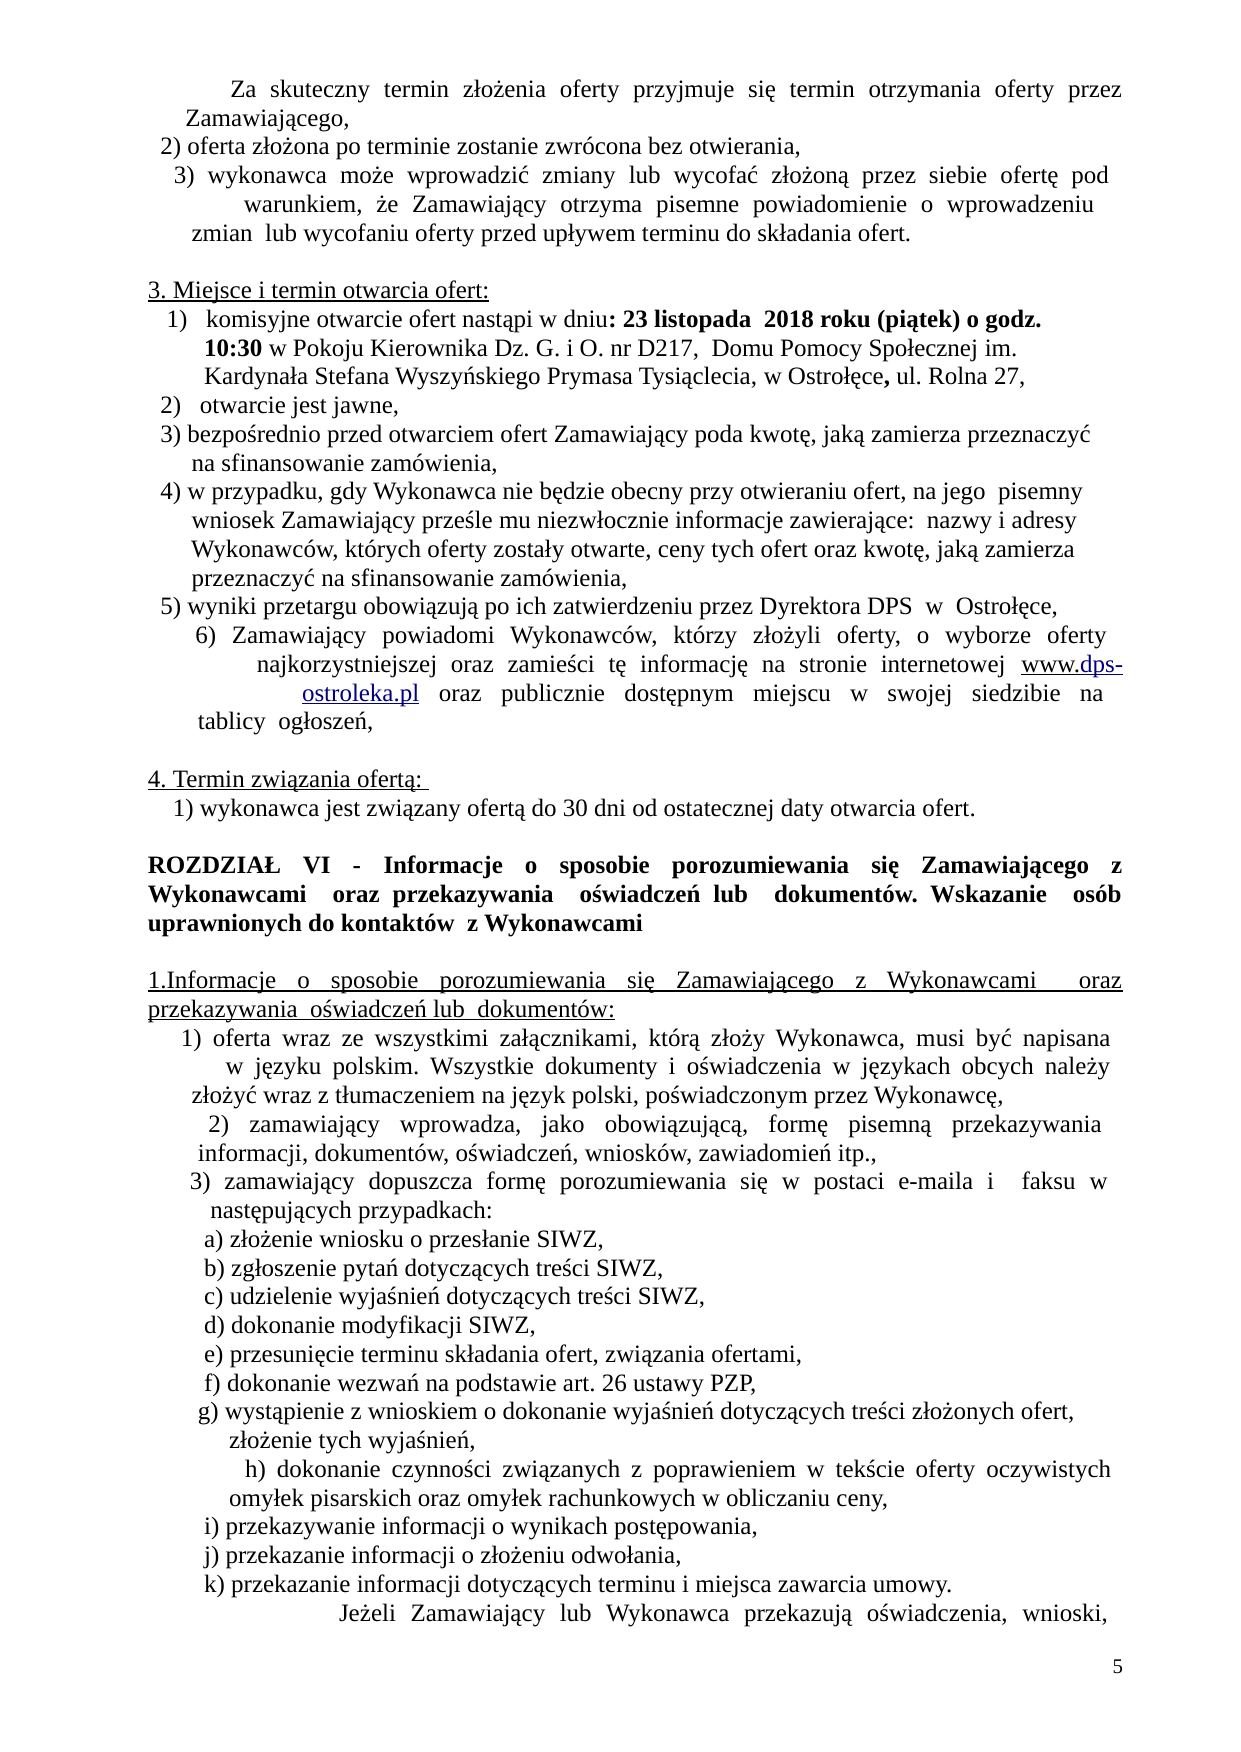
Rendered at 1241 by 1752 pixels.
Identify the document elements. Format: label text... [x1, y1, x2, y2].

text 3) zamawiający dopuszcza formę porozumiewania się w postaci e-maila i faksu w następujących przypadkach: [148, 1166, 1123, 1224]
text 1) oferta wraz ze wszystkimi załącznikami, którą złoży Wykonawca, musi być napisana w języku polskim. Wszystkie dokumenty i oświadczenia w językach obcych należy złożyć wraz z tłumaczeniem na język polski, poświadczonym przez Wykonawcę, [148, 1023, 1123, 1109]
text 2) oferta złożona po terminie zostanie zwrócona bez otwierania, [148, 131, 1123, 160]
text c) udzielenie wyjaśnień dotyczących treści SIWZ, [148, 1281, 1123, 1310]
text g) wystąpienie z wnioskiem o dokonanie wyjaśnień dotyczących treści złożonych ofert, [148, 1396, 1123, 1425]
text Za skuteczny termin złożenia oferty przyjmuje się termin otrzymania oferty przez Zamawiającego, [148, 74, 1123, 131]
text 4) w przypadku, gdy Wykonawca nie będzie obecny przy otwieraniu ofert, na jego pisemny wniosek Zamawiający prześle mu niezwłocznie informacje zawierające: nazwy i adresy Wykonawców, których oferty zostały otwarte, ceny tych ofert oraz kwotę, jaką zamierza przeznaczyć na sfinansowanie zamówienia, [148, 476, 1123, 591]
text 4. Termin związania ofertą: [133, 764, 1123, 793]
text 6) Zamawiający powiadomi Wykonawców, którzy złożyli oferty, o wyborze oferty najkorzystniejszej oraz zamieści tę informację na stronie internetowej www.dps- ostroleka.pl oraz publicznie dostępnym miejscu w swojej siedzibie na tablicy ogłoszeń, [148, 620, 1123, 735]
text 3) bezpośrednio przed otwarciem ofert Zamawiający poda kwotę, jaką zamierza przeznaczyć na sfinansowanie zamówienia, [148, 419, 1123, 476]
text ROZDZIAŁ VI - Informacje o sposobie porozumiewania się Zamawiającego z Wykonawcami oraz przekazywania oświadczeń lub dokumentów. Wskazanie osób uprawnionych do kontaktów z Wykonawcami [148, 850, 1123, 936]
text Jeżeli Zamawiający lub Wykonawca przekazują oświadczenia, wnioski, [148, 1598, 1123, 1626]
text d) dokonanie modyfikacji SIWZ, [148, 1310, 1123, 1339]
text 3) wykonawca może wprowadzić zmiany lub wycofać złożoną przez siebie ofertę pod warunkiem, że Zamawiający otrzyma pisemne powiadomienie o wprowadzeniu zmian lub wycofaniu oferty przed upływem terminu do składania ofert. [148, 160, 1123, 246]
text k) przekazanie informacji dotyczących terminu i miejsca zawarcia umowy. [148, 1569, 1123, 1598]
text 5) wyniki przetargu obowiązują po ich zatwierdzeniu przez Dyrektora DPS w Ostrołęce, [148, 591, 1123, 620]
text 1.Informacje o sposobie porozumiewania się Zamawiającego z Wykonawcami oraz [148, 965, 1123, 990]
text złożenie tych wyjaśnień, [148, 1425, 1123, 1454]
text f) dokonanie wezwań na podstawie art. 26 ustawy PZP, [148, 1368, 1123, 1396]
text h) dokonanie czynności związanych z poprawieniem w tekście oferty oczywistych omyłek pisarskich oraz omyłek rachunkowych w obliczaniu ceny, [148, 1454, 1123, 1511]
text i) przekazywanie informacji o wynikach postępowania, [148, 1511, 1123, 1540]
text 1) wykonawca jest związany ofertą do 30 dni od ostatecznej daty otwarcia ofert. [148, 793, 1123, 821]
text 1) komisyjne otwarcie ofert nastąpi w dniu: 23 listopada 2018 roku (piątek) o godz. 10:30 w Pokoju Kierownika Dz. G. i O. nr D217, Domu Pomocy Społecznej im. Kardynała Stefana Wyszyńskiego Prymasa Tysiąclecia, w Ostrołęce, ul. Rolna 27, [148, 304, 1123, 390]
text e) przesunięcie terminu składania ofert, związania ofertami, [148, 1339, 1123, 1368]
text przekazywania oświadczeń lub dokumentów: [148, 992, 1123, 1023]
text 2) zamawiający wprowadza, jako obowiązującą, formę pisemną przekazywania informacji, dokumentów, oświadczeń, wniosków, zawiadomień itp., [148, 1109, 1123, 1166]
text 2) otwarcie jest jawne, [148, 390, 1123, 419]
text b) zgłoszenie pytań dotyczących treści SIWZ, [148, 1253, 1123, 1281]
text 3. Miejsce i termin otwarcia ofert: [148, 275, 1123, 304]
text j) przekazanie informacji o złożeniu odwołania, [148, 1540, 1123, 1569]
text a) złożenie wniosku o przesłanie SIWZ, [148, 1224, 1123, 1253]
